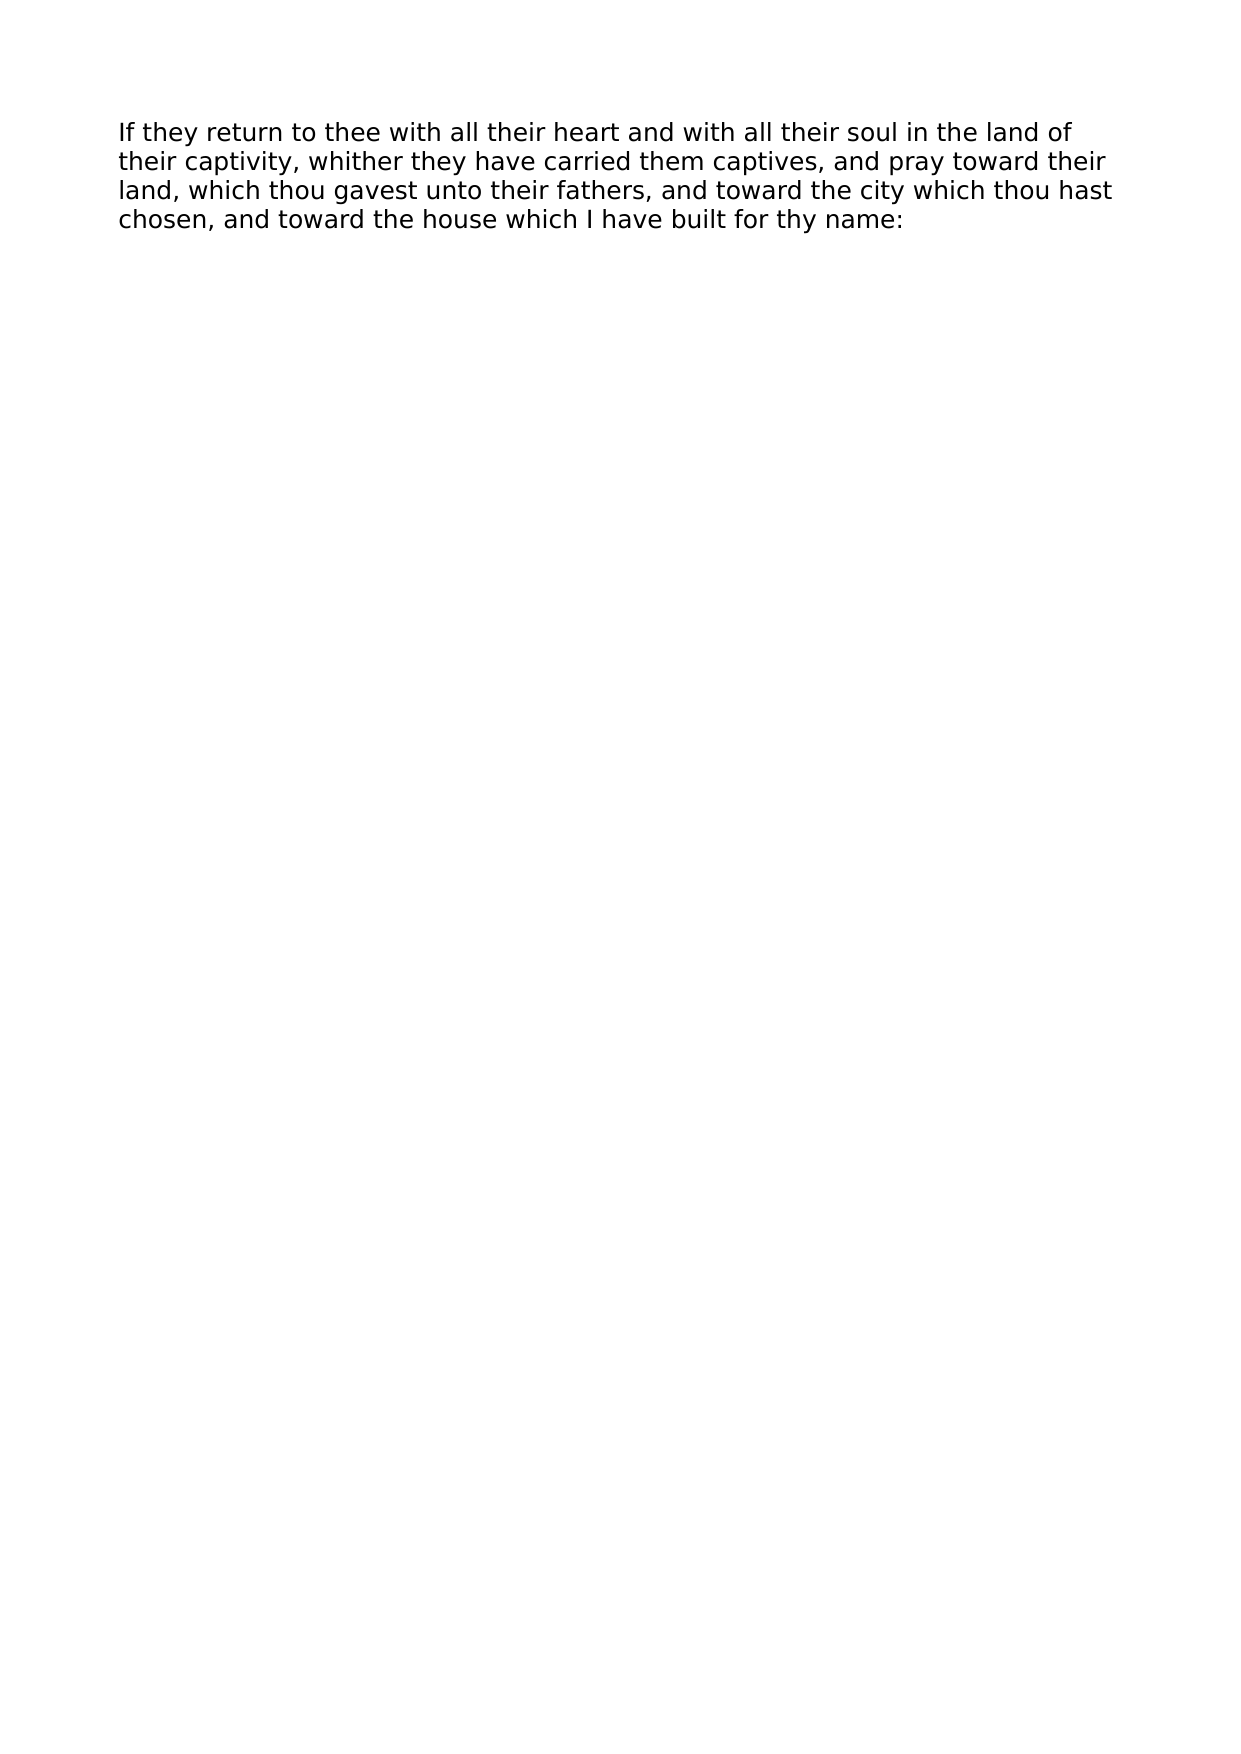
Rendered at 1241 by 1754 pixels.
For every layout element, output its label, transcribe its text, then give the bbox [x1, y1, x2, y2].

text If they return to thee with all their heart and with all their soul in the land of their captivity, whither they have carried them captives, and pray toward their land, which thou gavest unto their fathers, and toward the city which thou hast chosen, and toward the house which I have built for thy name: [118, 118, 1122, 235]
